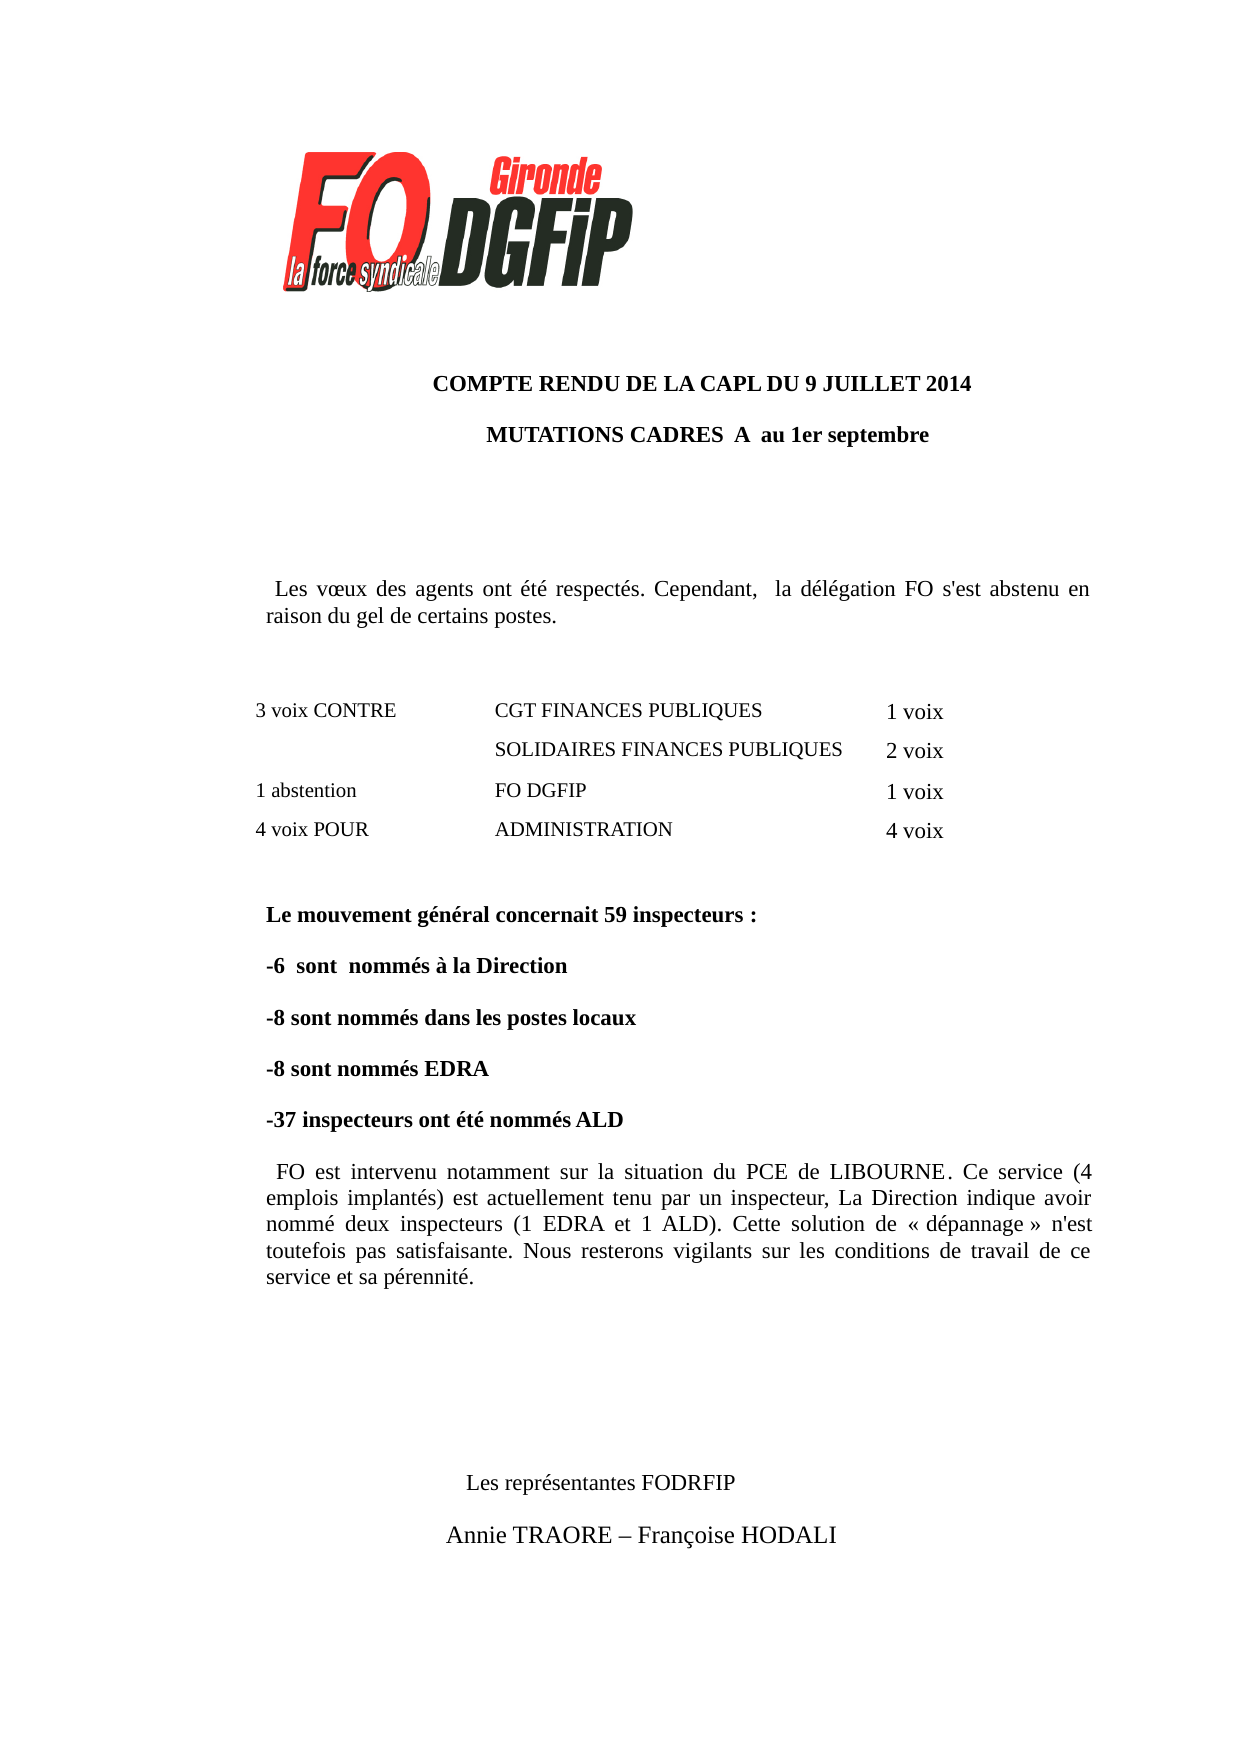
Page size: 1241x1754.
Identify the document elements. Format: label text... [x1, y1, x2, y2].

text Les représentantes FODRFIP [266, 1469, 1092, 1495]
text Le mouvement général concernait 59 inspecteurs : [266, 901, 1092, 927]
text Les vœux des agents ont été respectés. Cependant, la délégation FO s'est abstenu en raison du gel de certains postes. [266, 575, 1092, 628]
table_header CGT FINANCES PUBLIQUES [487, 692, 878, 731]
table_cell [248, 731, 487, 772]
table_cell 1 voix [879, 772, 992, 811]
text -37 inspecteurs ont été nommés ALD [266, 1106, 1092, 1133]
table_cell 4 voix POUR [248, 811, 487, 850]
table_cell FO DGFIP [487, 772, 878, 811]
text -8 sont nommés dans les postes locaux [266, 1004, 1092, 1030]
text -6 sont nommés à la Direction [266, 952, 1092, 979]
table_cell 1 abstention [248, 772, 487, 811]
table_cell 4 voix [879, 811, 992, 850]
table_cell SOLIDAIRES FINANCES PUBLIQUES [487, 731, 878, 772]
text MUTATIONS CADRES A au 1er septembre [266, 421, 1092, 448]
text FO est intervenu notamment sur la situation du PCE de LIBOURNE. Ce service (4 emplois implantés) est actuellement tenu par un inspecteur, La Direction indique avoir nommé deux inspecteurs (1 EDRA et 1 ALD). Cette solution de « dépannage » n'est toutefois pas satisfaisante. Nous resterons vigilants sur les conditions de travail de ce service et sa pérennité. [266, 1158, 1092, 1289]
table_cell 2 voix [879, 731, 992, 772]
text -8 sont nommés EDRA [266, 1055, 1092, 1081]
text COMPTE RENDU DE LA CAPL DU 9 JUILLET 2014 [266, 370, 1092, 396]
table_header 3 voix CONTRE [248, 692, 487, 731]
table_header 1 voix [879, 692, 992, 731]
table_cell ADMINISTRATION [487, 811, 878, 850]
text Annie TRAORE – Françoise HODALI [266, 1520, 1092, 1549]
